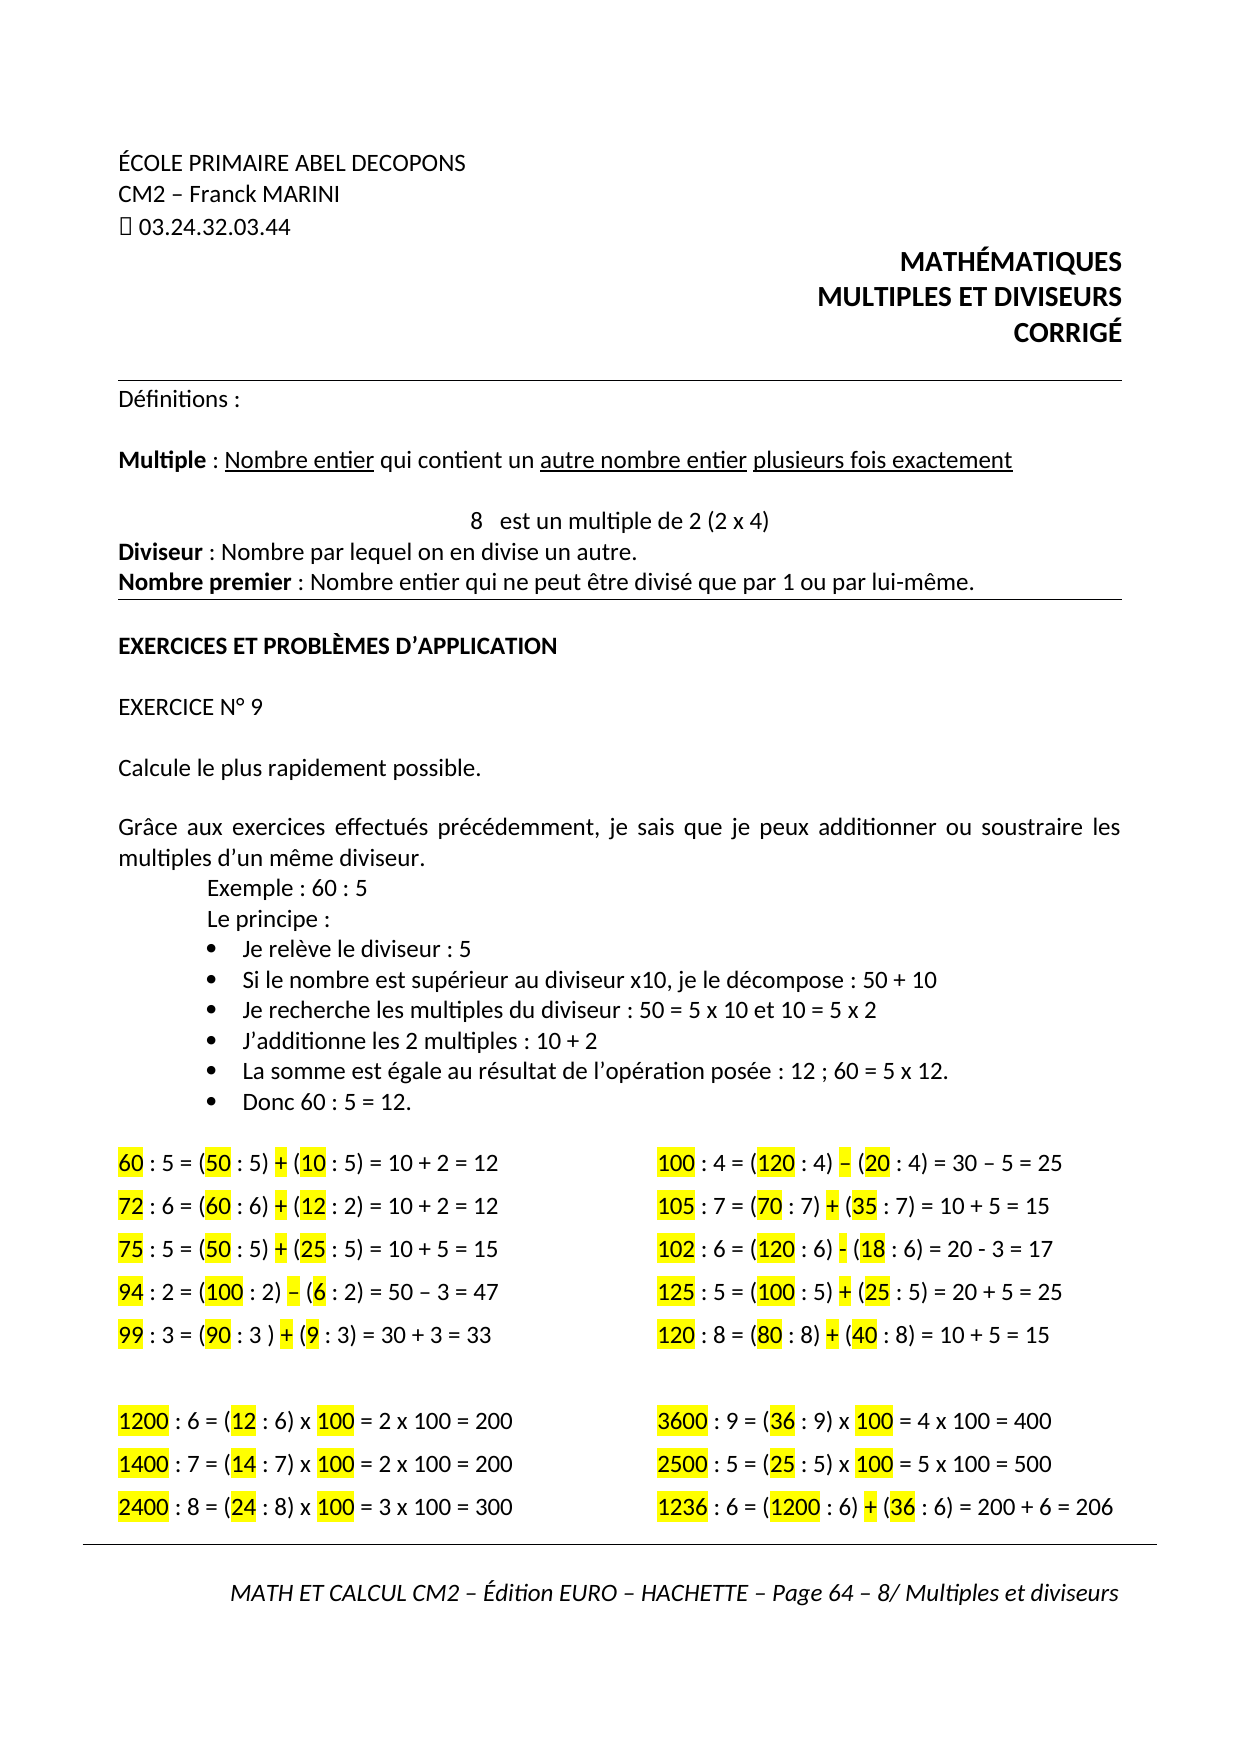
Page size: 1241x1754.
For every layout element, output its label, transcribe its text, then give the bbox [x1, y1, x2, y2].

text 8 est un multiple de 2 (2 x 4) [118, 505, 1122, 536]
text 100 : 4 = (120 : 4) – (20 : 4) = 30 – 5 = 25 [657, 1147, 1122, 1177]
text 102 : 6 = (120 : 6) - (18 : 6) = 20 - 3 = 17 [657, 1233, 1122, 1263]
text Le principe : [207, 903, 1122, 933]
text 1236 : 6 = (1200 : 6) + (36 : 6) = 200 + 6 = 206 [657, 1491, 1122, 1522]
text 75 : 5 = (50 : 5) + (25 : 5) = 10 + 5 = 15 [118, 1233, 583, 1263]
text ÉCOLE PRIMAIRE ABEL DECOPONS [118, 148, 1122, 178]
text MATHÉMATIQUES [118, 243, 1122, 278]
text Définitions : [118, 381, 1122, 414]
list Je relève le diviseur : 5 [207, 933, 1122, 964]
text 2400 : 8 = (24 : 8) x 100 = 3 x 100 = 300 [118, 1491, 583, 1522]
text Grâce aux exercices effectués précédemment, je sais que je peux additionner ou soustraire les multiples d’un même diviseur. [118, 811, 1122, 872]
text  03.24.32.03.44 [118, 209, 1122, 243]
text Calcule le plus rapidement possible. [118, 753, 1122, 783]
text 3600 : 9 = (36 : 9) x 100 = 4 x 100 = 400 [657, 1405, 1122, 1436]
text CM2 – Franck MARINI [118, 178, 1122, 209]
list Si le nombre est supérieur au diviseur x10, je le décompose : 50 + 10 [207, 964, 1122, 994]
text EXERCICE N° 9 [118, 692, 1122, 722]
text 105 : 7 = (70 : 7) + (35 : 7) = 10 + 5 = 15 [657, 1190, 1122, 1220]
text 125 : 5 = (100 : 5) + (25 : 5) = 20 + 5 = 25 [657, 1276, 1122, 1306]
text 2500 : 5 = (25 : 5) x 100 = 5 x 100 = 500 [657, 1448, 1122, 1478]
text MULTIPLES ET DIVISEURS [118, 278, 1122, 314]
list Donc 60 : 5 = 12. [207, 1086, 1122, 1116]
list La somme est égale au résultat de l’opération posée : 12 ; 60 = 5 x 12. [207, 1055, 1122, 1086]
text Diviseur : Nombre par lequel on en divise un autre. [118, 536, 1122, 566]
text Multiple : Nombre entier qui contient un autre nombre entier plusieurs fois exactement [118, 444, 1122, 475]
text CORRIGÉ [118, 314, 1122, 349]
text 99 : 3 = (90 : 3 ) + (9 : 3) = 30 + 3 = 33 [118, 1319, 583, 1349]
text 1400 : 7 = (14 : 7) x 100 = 2 x 100 = 200 [118, 1448, 583, 1478]
text 94 : 2 = (100 : 2) – (6 : 2) = 50 – 3 = 47 [118, 1276, 583, 1306]
text 60 : 5 = (50 : 5) + (10 : 5) = 10 + 2 = 12 [118, 1147, 583, 1177]
list Je recherche les multiples du diviseur : 50 = 5 x 10 et 10 = 5 x 2 [207, 994, 1122, 1025]
text 120 : 8 = (80 : 8) + (40 : 8) = 10 + 5 = 15 [657, 1319, 1122, 1349]
text Nombre premier : Nombre entier qui ne peut être divisé que par 1 ou par lui-même. [118, 566, 1122, 599]
list J’additionne les 2 multiples : 10 + 2 [207, 1025, 1122, 1055]
text 1200 : 6 = (12 : 6) x 100 = 2 x 100 = 200 [118, 1405, 583, 1436]
text EXERCICES ET PROBLÈMES D’APPLICATION [118, 631, 1122, 661]
text 72 : 6 = (60 : 6) + (12 : 2) = 10 + 2 = 12 [118, 1190, 583, 1220]
text Exemple : 60 : 5 [207, 872, 1122, 903]
